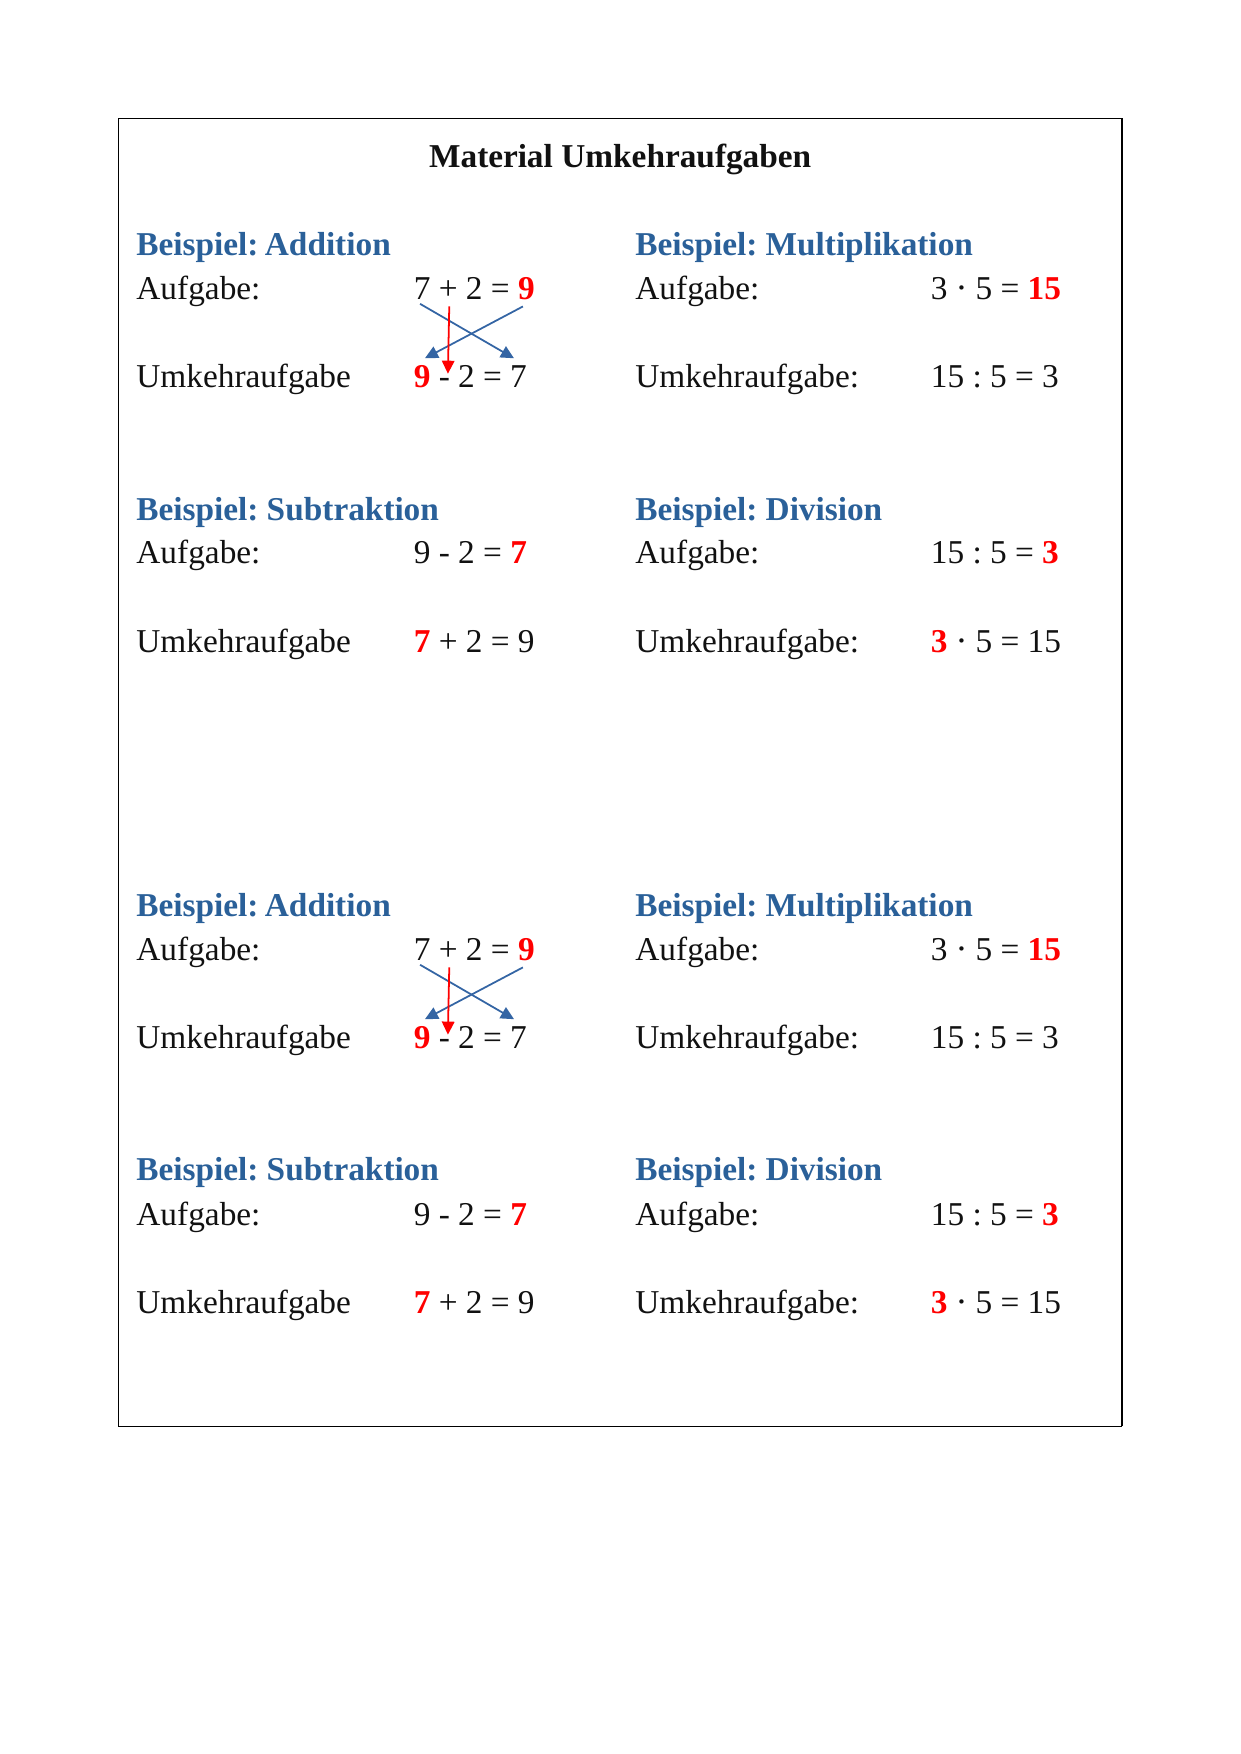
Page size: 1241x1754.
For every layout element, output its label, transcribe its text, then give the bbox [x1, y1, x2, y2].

text Umkehraufgabe 7 + 2 = 9 Umkehraufgabe: 3 ⋅ 5 = 15 [119, 603, 1121, 659]
text Aufgabe: 7 + 2 = 9 Aufgabe: 3 ⋅ 5 = 15 [119, 911, 1121, 968]
text Umkehraufgabe 9 - 2 = 7 Umkehraufgabe: 15 : 5 = 3 [119, 999, 1121, 1056]
text Beispiel: Subtraktion Beispiel: Division [119, 471, 1121, 515]
text Aufgabe: 9 - 2 = 7 Aufgabe: 15 : 5 = 3 [119, 1176, 1121, 1232]
text Umkehraufgabe 7 + 2 = 9 Umkehraufgabe: 3 ⋅ 5 = 15 [119, 1264, 1121, 1320]
text Beispiel: Addition Beispiel: Multiplikation [119, 867, 1121, 911]
text Aufgabe: 7 + 2 = 9 Aufgabe: 3 ⋅ 5 = 15 [119, 250, 1121, 307]
text Umkehraufgabe 9 - 2 = 7 Umkehraufgabe: 15 : 5 = 3 [119, 338, 1121, 395]
text Material Umkehraufgaben [119, 119, 1121, 174]
text Beispiel: Addition Beispiel: Multiplikation [119, 206, 1121, 250]
text Beispiel: Subtraktion Beispiel: Division [119, 1132, 1121, 1176]
text Aufgabe: 9 - 2 = 7 Aufgabe: 15 : 5 = 3 [119, 515, 1121, 571]
